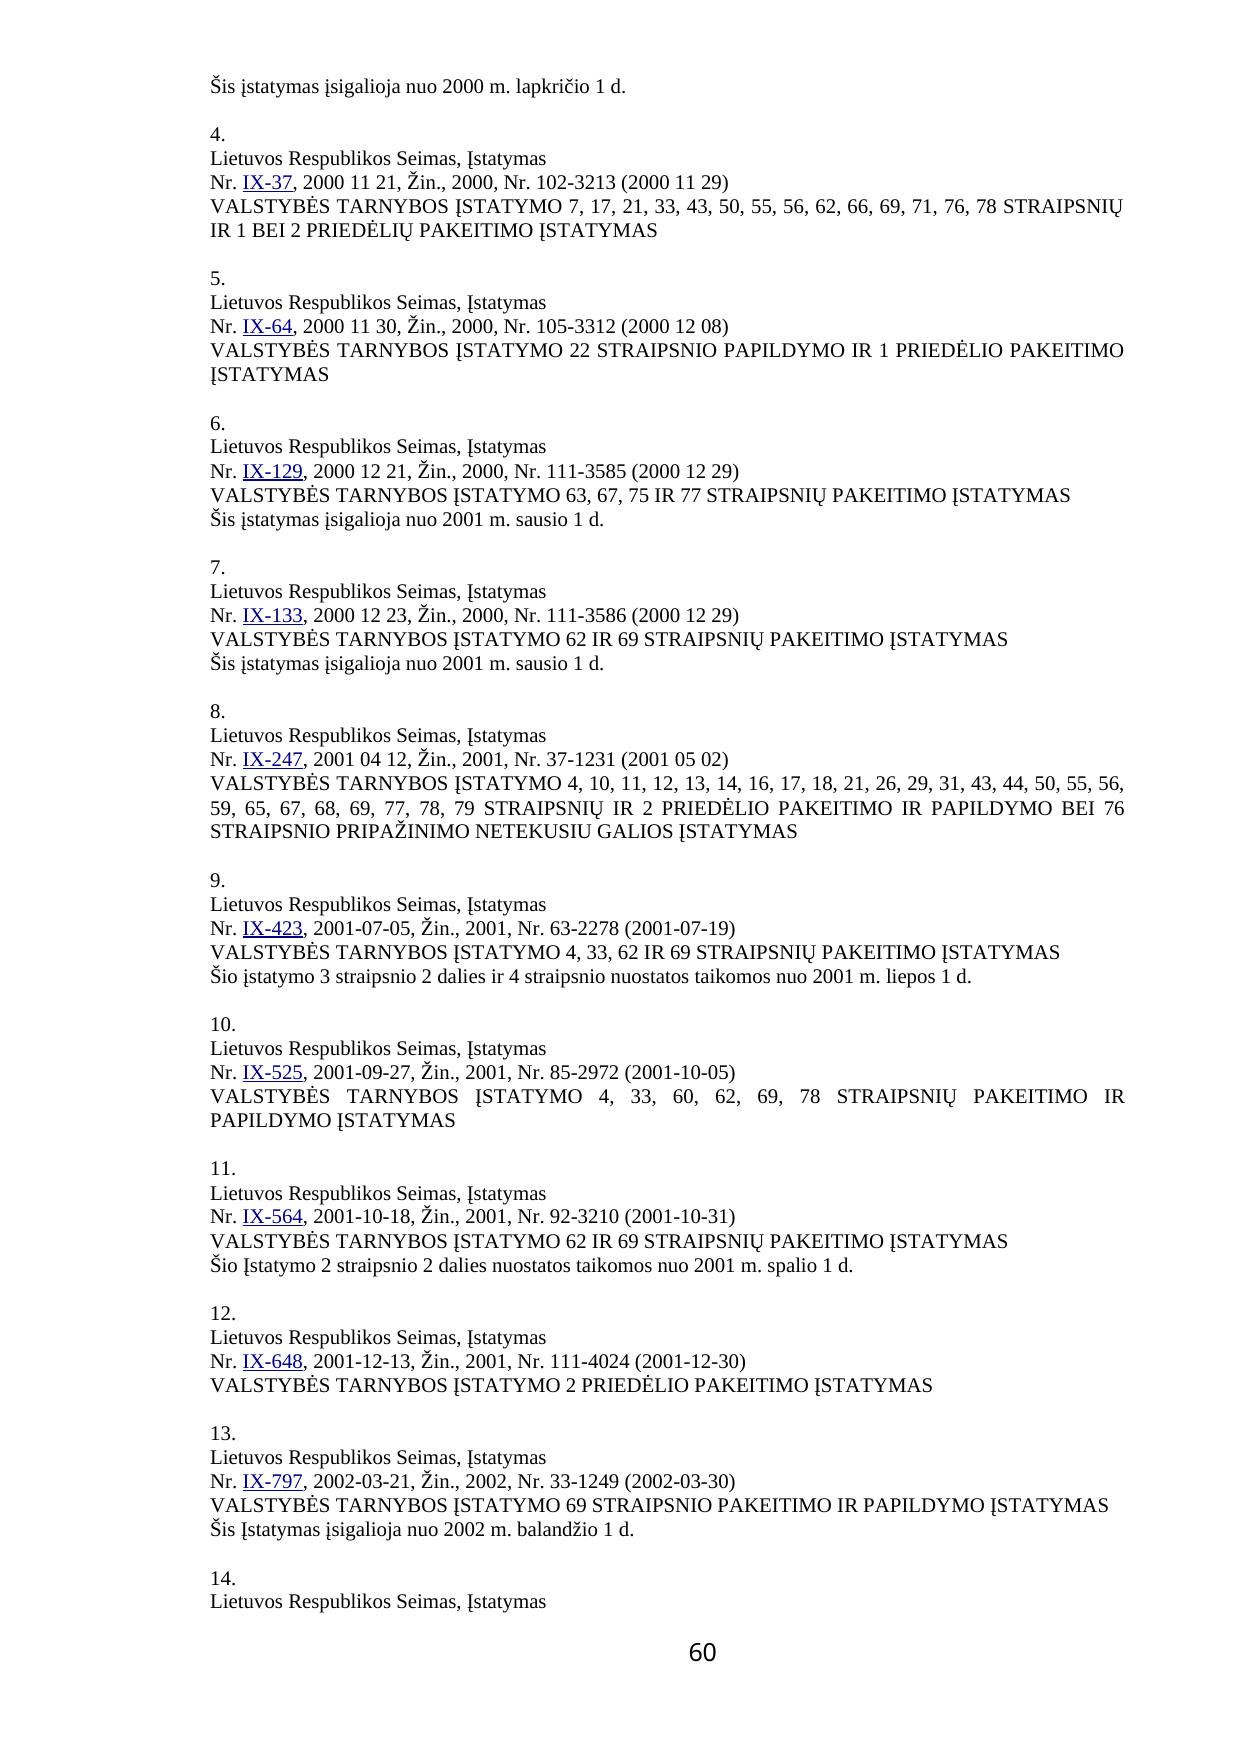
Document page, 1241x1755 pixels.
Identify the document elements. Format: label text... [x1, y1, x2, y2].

text VALSTYBĖS TARNYBOS ĮSTATYMO 4, 33, 62 IR 69 STRAIPSNIŲ PAKEITIMO ĮSTATYMAS [210, 940, 1126, 964]
text 14. [210, 1565, 1126, 1589]
text VALSTYBĖS TARNYBOS ĮSTATYMO 62 IR 69 STRAIPSNIŲ PAKEITIMO ĮSTATYMAS [210, 1228, 1126, 1253]
text 13. [210, 1421, 1126, 1445]
text 8. [210, 699, 1126, 723]
text Lietuvos Respublikos Seimas, Įstatymas [210, 290, 1126, 314]
text 5. [210, 266, 1126, 290]
text Nr. IX-797, 2002-03-21, Žin., 2002, Nr. 33-1249 (2002-03-30) [210, 1469, 1126, 1493]
text 9. [210, 868, 1126, 892]
text Lietuvos Respublikos Seimas, Įstatymas [210, 1180, 1126, 1204]
text Nr. IX-37, 2000 11 21, Žin., 2000, Nr. 102-3213 (2000 11 29) [210, 170, 1126, 194]
text Lietuvos Respublikos Seimas, Įstatymas [210, 892, 1126, 916]
text Nr. IX-525, 2001-09-27, Žin., 2001, Nr. 85-2972 (2001-10-05) [210, 1060, 1126, 1084]
text VALSTYBĖS TARNYBOS ĮSTATYMO 63, 67, 75 IR 77 STRAIPSNIŲ PAKEITIMO ĮSTATYMAS [210, 483, 1126, 507]
text 12. [210, 1301, 1126, 1325]
text Šis įstatymas įsigalioja nuo 2001 m. sausio 1 d. [210, 651, 1126, 675]
text Lietuvos Respublikos Seimas, Įstatymas [210, 723, 1126, 747]
text Nr. IX-247, 2001 04 12, Žin., 2001, Nr. 37-1231 (2001 05 02) [210, 747, 1126, 771]
text Nr. IX-64, 2000 11 30, Žin., 2000, Nr. 105-3312 (2000 12 08) [210, 314, 1126, 338]
text Šio įstatymo 3 straipsnio 2 dalies ir 4 straipsnio nuostatos taikomos nuo 2001 m. liepos 1 d. [210, 964, 1126, 988]
text Nr. IX-133, 2000 12 23, Žin., 2000, Nr. 111-3586 (2000 12 29) [210, 603, 1126, 627]
text VALSTYBĖS TARNYBOS ĮSTATYMO 4, 33, 60, 62, 69, 78 STRAIPSNIŲ PAKEITIMO IR PAPILDYMO ĮSTATYMAS [210, 1084, 1126, 1132]
text Nr. IX-129, 2000 12 21, Žin., 2000, Nr. 111-3585 (2000 12 29) [210, 458, 1126, 483]
text Nr. IX-564, 2001-10-18, Žin., 2001, Nr. 92-3210 (2001-10-31) [210, 1204, 1126, 1228]
text Lietuvos Respublikos Seimas, Įstatymas [210, 434, 1126, 458]
text Nr. IX-423, 2001-07-05, Žin., 2001, Nr. 63-2278 (2001-07-19) [210, 916, 1126, 940]
text Nr. IX-648, 2001-12-13, Žin., 2001, Nr. 111-4024 (2001-12-30) [210, 1349, 1126, 1373]
text Šio Įstatymo 2 straipsnio 2 dalies nuostatos taikomos nuo 2001 m. spalio 1 d. [210, 1253, 1126, 1277]
text 6. [210, 410, 1126, 434]
text Lietuvos Respublikos Seimas, Įstatymas [210, 1325, 1126, 1349]
text Lietuvos Respublikos Seimas, Įstatymas [210, 1445, 1126, 1469]
text Lietuvos Respublikos Seimas, Įstatymas [210, 1036, 1126, 1060]
text VALSTYBĖS TARNYBOS ĮSTATYMO 62 IR 69 STRAIPSNIŲ PAKEITIMO ĮSTATYMAS [210, 627, 1126, 651]
text Lietuvos Respublikos Seimas, Įstatymas [210, 146, 1126, 170]
text VALSTYBĖS TARNYBOS ĮSTATYMO 7, 17, 21, 33, 43, 50, 55, 56, 62, 66, 69, 71, 76, 78 STRAIPSNIŲ IR 1 BEI 2 PRIEDĖLIŲ PAKEITIMO ĮSTATYMAS [210, 194, 1126, 242]
text 7. [210, 555, 1126, 579]
text VALSTYBĖS TARNYBOS ĮSTATYMO 4, 10, 11, 12, 13, 14, 16, 17, 18, 21, 26, 29, 31, 43, 44, 50, 55, 56, 59, 65, 67, 68, 69, 77, 78, 79 STRAIPSNIŲ IR 2 PRIEDĖLIO PAKEITIMO IR PAPILDYMO BEI 76 STRAIPSNIO PRIPAŽINIMO NETEKUSIU GALIOS ĮSTATYMAS [210, 771, 1126, 843]
text Šis įstatymas įsigalioja nuo 2001 m. sausio 1 d. [210, 507, 1126, 531]
text VALSTYBĖS TARNYBOS ĮSTATYMO 69 STRAIPSNIO PAKEITIMO IR PAPILDYMO ĮSTATYMAS [210, 1493, 1126, 1517]
text VALSTYBĖS TARNYBOS ĮSTATYMO 22 STRAIPSNIO PAPILDYMO IR 1 PRIEDĖLIO PAKEITIMO ĮSTATYMAS [210, 338, 1126, 386]
text 4. [210, 122, 1126, 146]
text Šis įstatymas įsigalioja nuo 2000 m. lapkričio 1 d. [210, 73, 1126, 98]
text Šis Įstatymas įsigalioja nuo 2002 m. balandžio 1 d. [210, 1517, 1126, 1541]
text Lietuvos Respublikos Seimas, Įstatymas [210, 579, 1126, 603]
text Lietuvos Respublikos Seimas, Įstatymas [210, 1589, 1126, 1613]
text 11. [210, 1156, 1126, 1180]
text VALSTYBĖS TARNYBOS ĮSTATYMO 2 PRIEDĖLIO PAKEITIMO ĮSTATYMAS [210, 1373, 1126, 1397]
text 10. [210, 1012, 1126, 1036]
